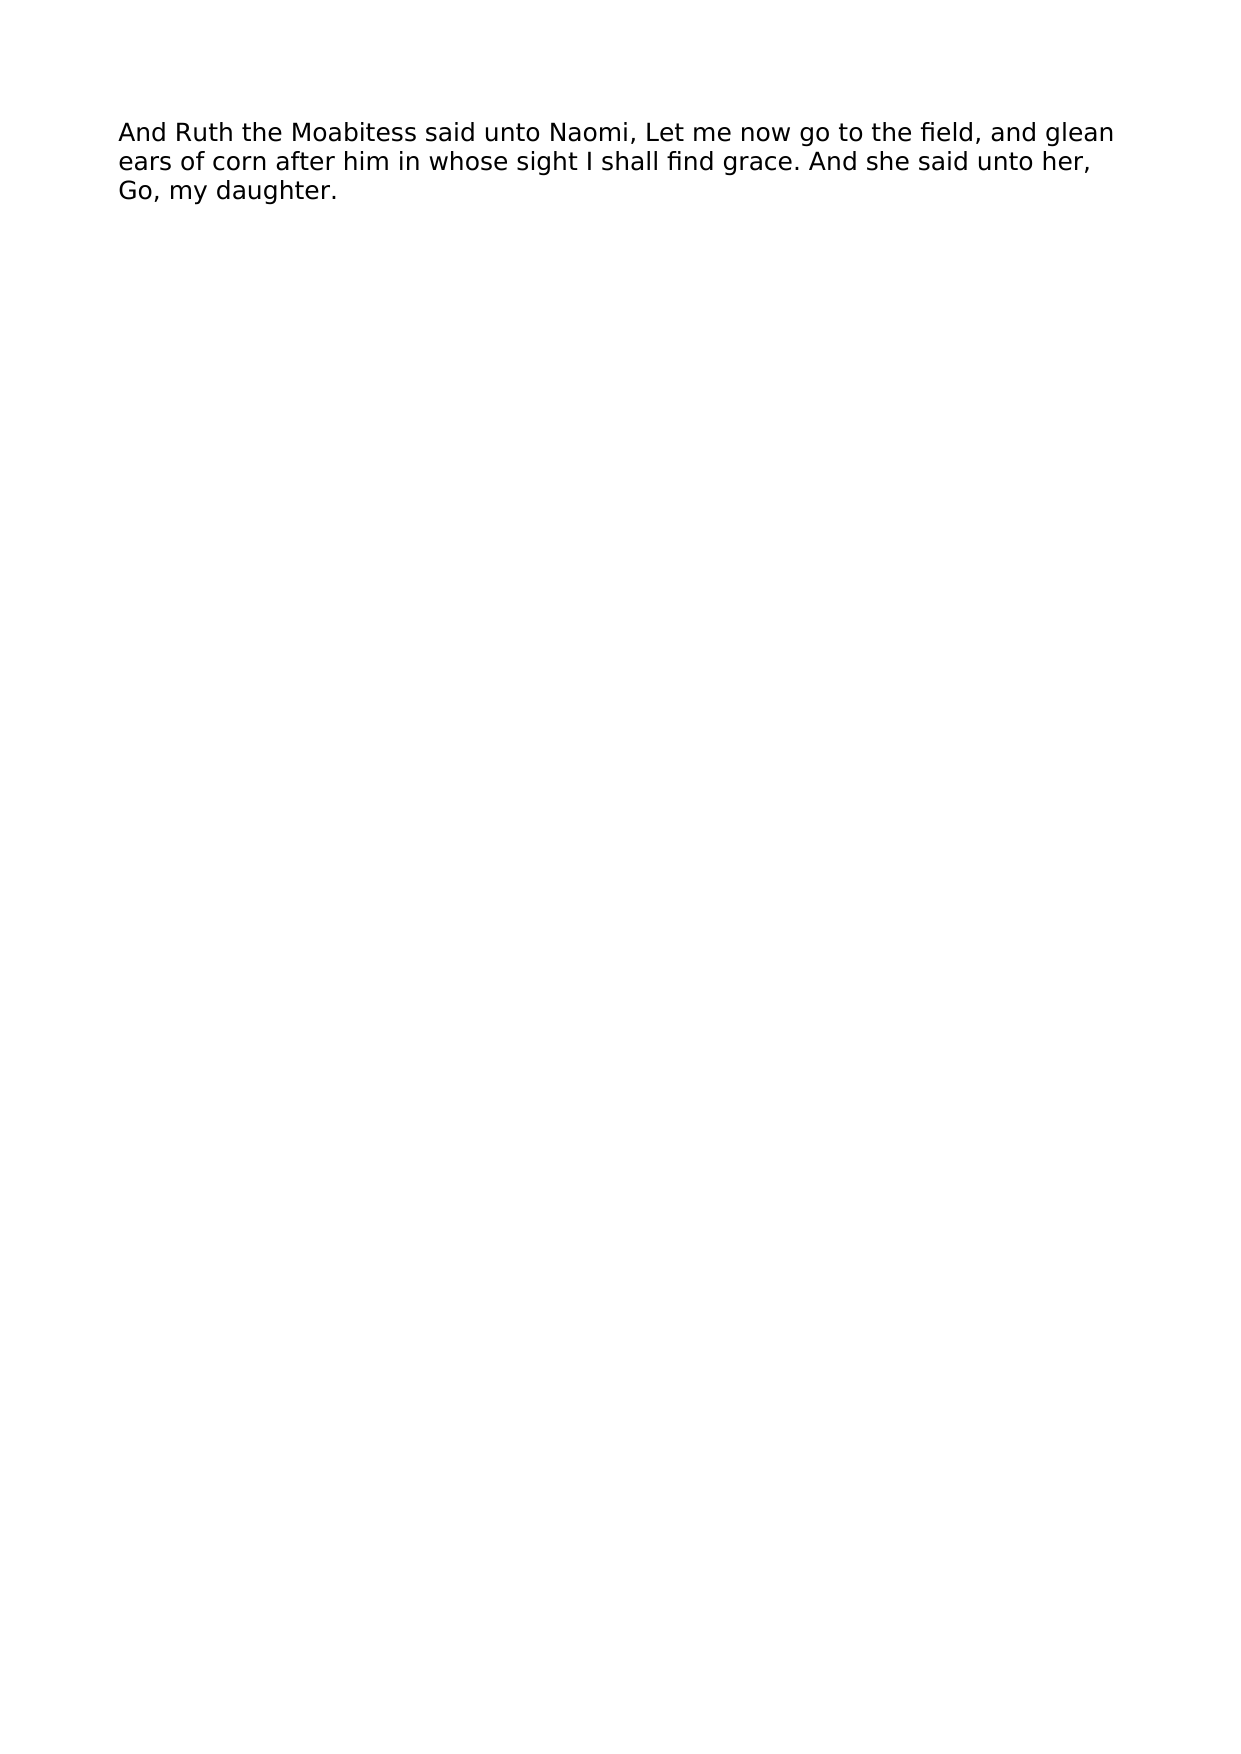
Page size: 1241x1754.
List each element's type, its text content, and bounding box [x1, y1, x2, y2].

text And Ruth the Moabitess said unto Naomi, Let me now go to the field, and glean ears of corn after him in whose sight I shall find grace. And she said unto her, Go, my daughter. [118, 118, 1122, 206]
